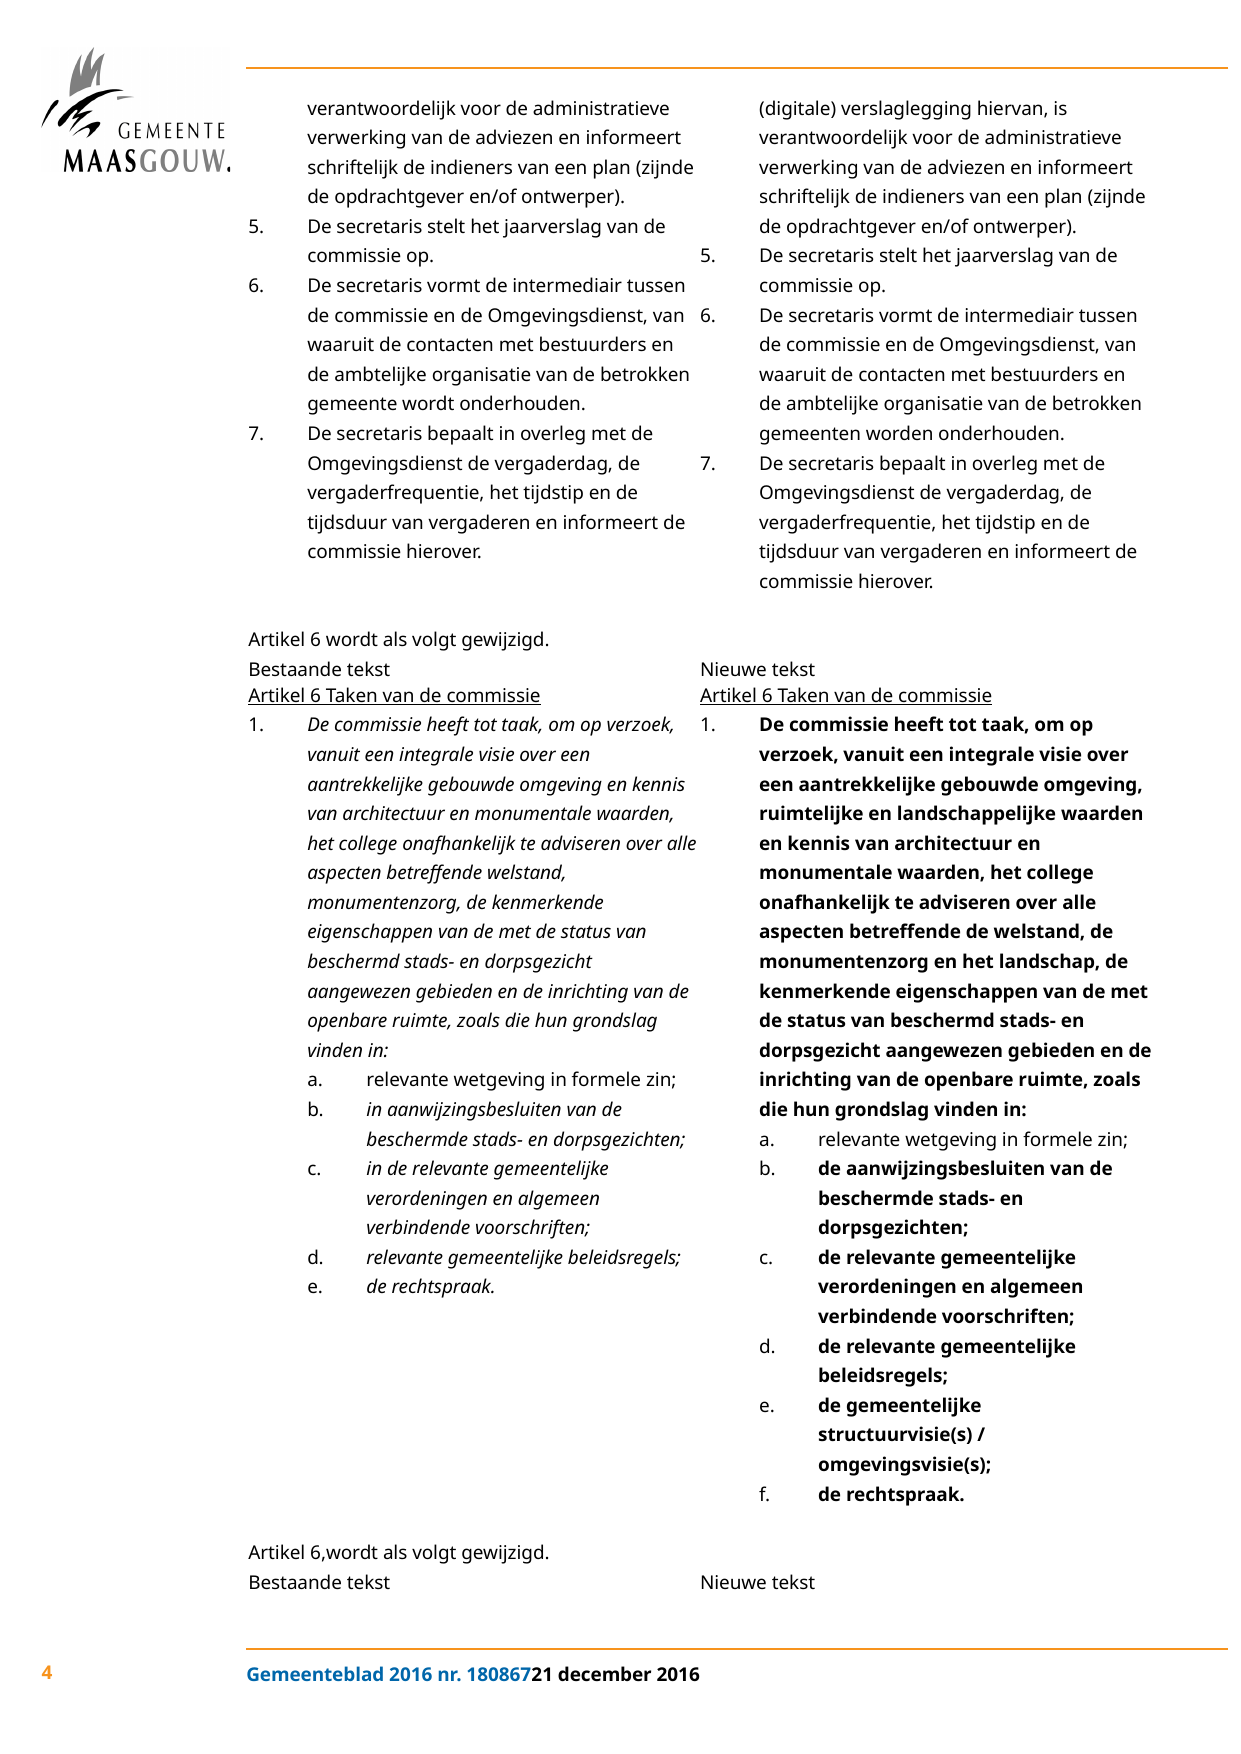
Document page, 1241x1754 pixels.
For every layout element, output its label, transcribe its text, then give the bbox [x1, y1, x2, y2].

picture [41, 47, 231, 172]
table_cell Artikel 6 Taken van de commissie De commissie heeft tot taak, om op verzoek, vanuit een integrale visie over een aantrekkelijke gebouwde omgeving, ruimtelijke en landschappelijke waarden en kennis van architectuur en monumentale waarden, het college onafhankelijk te adviseren over alle aspecten betreffende de welstand, de monumentenzorg en het landschap, de kenmerkende eigenschappen van de met de status van beschermd stads- en dorpsgezicht aangewezen gebieden en de inrichting van de openbare ruimte, zoals die hun grondslag vinden in: relevante wetgeving in formele zin; de aanwijzingsbesluiten van de beschermde stads- en dorpsgezichten; de relevante gemeentelijke verordeningen en algemeen verbindende voorschriften; de relevante gemeentelijke beleidsregels; de gemeentelijke structuurvisie(s) / omgevingsvisie(s); de rechtspraak. [700, 682, 1152, 1507]
text Artikel 6,wordt als volgt gewijzigd. [248, 1539, 1152, 1565]
table_header Nieuwe tekst [700, 1569, 1152, 1595]
table_cell Artikel 6 Taken van de commissie De commissie heeft tot taak, om op verzoek, vanuit een integrale visie over een aantrekkelijke gebouwde omgeving en kennis van architectuur en monumentale waarden, het college onafhankelijk te adviseren over alle aspecten betreffende welstand, monumentenzorg, de kenmerkende eigenschappen van de met de status van beschermd stads- en dorpsgezicht aangewezen gebieden en de inrichting van de openbare ruimte, zoals die hun grondslag vinden in: relevante wetgeving in formele zin; in aanwijzingsbesluiten van de beschermde stads- en dorpsgezichten; in de relevante gemeentelijke verordeningen en algemeen verbindende voorschriften; relevante gemeentelijke beleidsregels; de rechtspraak. [248, 682, 700, 1507]
table_cell (digitale) verslaglegging hiervan, is verantwoordelijk voor de administratieve verwerking van de adviezen en informeert schriftelijk de indieners van een plan (zijnde de opdrachtgever en/of ontwerper). De secretaris stelt het jaarverslag van de commissie op. De secretaris vormt de intermediair tussen de commissie en de Omgevingsdienst, van waaruit de contacten met bestuurders en de ambtelijke organisatie van de betrokken gemeenten worden onderhouden. De secretaris bepaalt in overleg met de Omgevingsdienst de vergaderdag, de vergaderfrequentie, het tijdstip en de tijdsduur van vergaderen en informeert de commissie hierover. [700, 95, 1152, 594]
table_header Nieuwe tekst [700, 656, 1152, 682]
table_header Bestaande tekst [248, 656, 700, 682]
table_cell verantwoordelijk voor de administratieve verwerking van de adviezen en informeert schriftelijk de indieners van een plan (zijnde de opdrachtgever en/of ontwerper). De secretaris stelt het jaarverslag van de commissie op. De secretaris vormt de intermediair tussen de commissie en de Omgevingsdienst, van waaruit de contacten met bestuurders en de ambtelijke organisatie van de betrokken gemeente wordt onderhouden. De secretaris bepaalt in overleg met de Omgevingsdienst de vergaderdag, de vergaderfrequentie, het tijdstip en de tijdsduur van vergaderen en informeert de commissie hierover. [248, 95, 700, 594]
table_header Bestaande tekst [248, 1569, 700, 1595]
text Artikel 6 wordt als volgt gewijzigd. [248, 627, 1152, 652]
